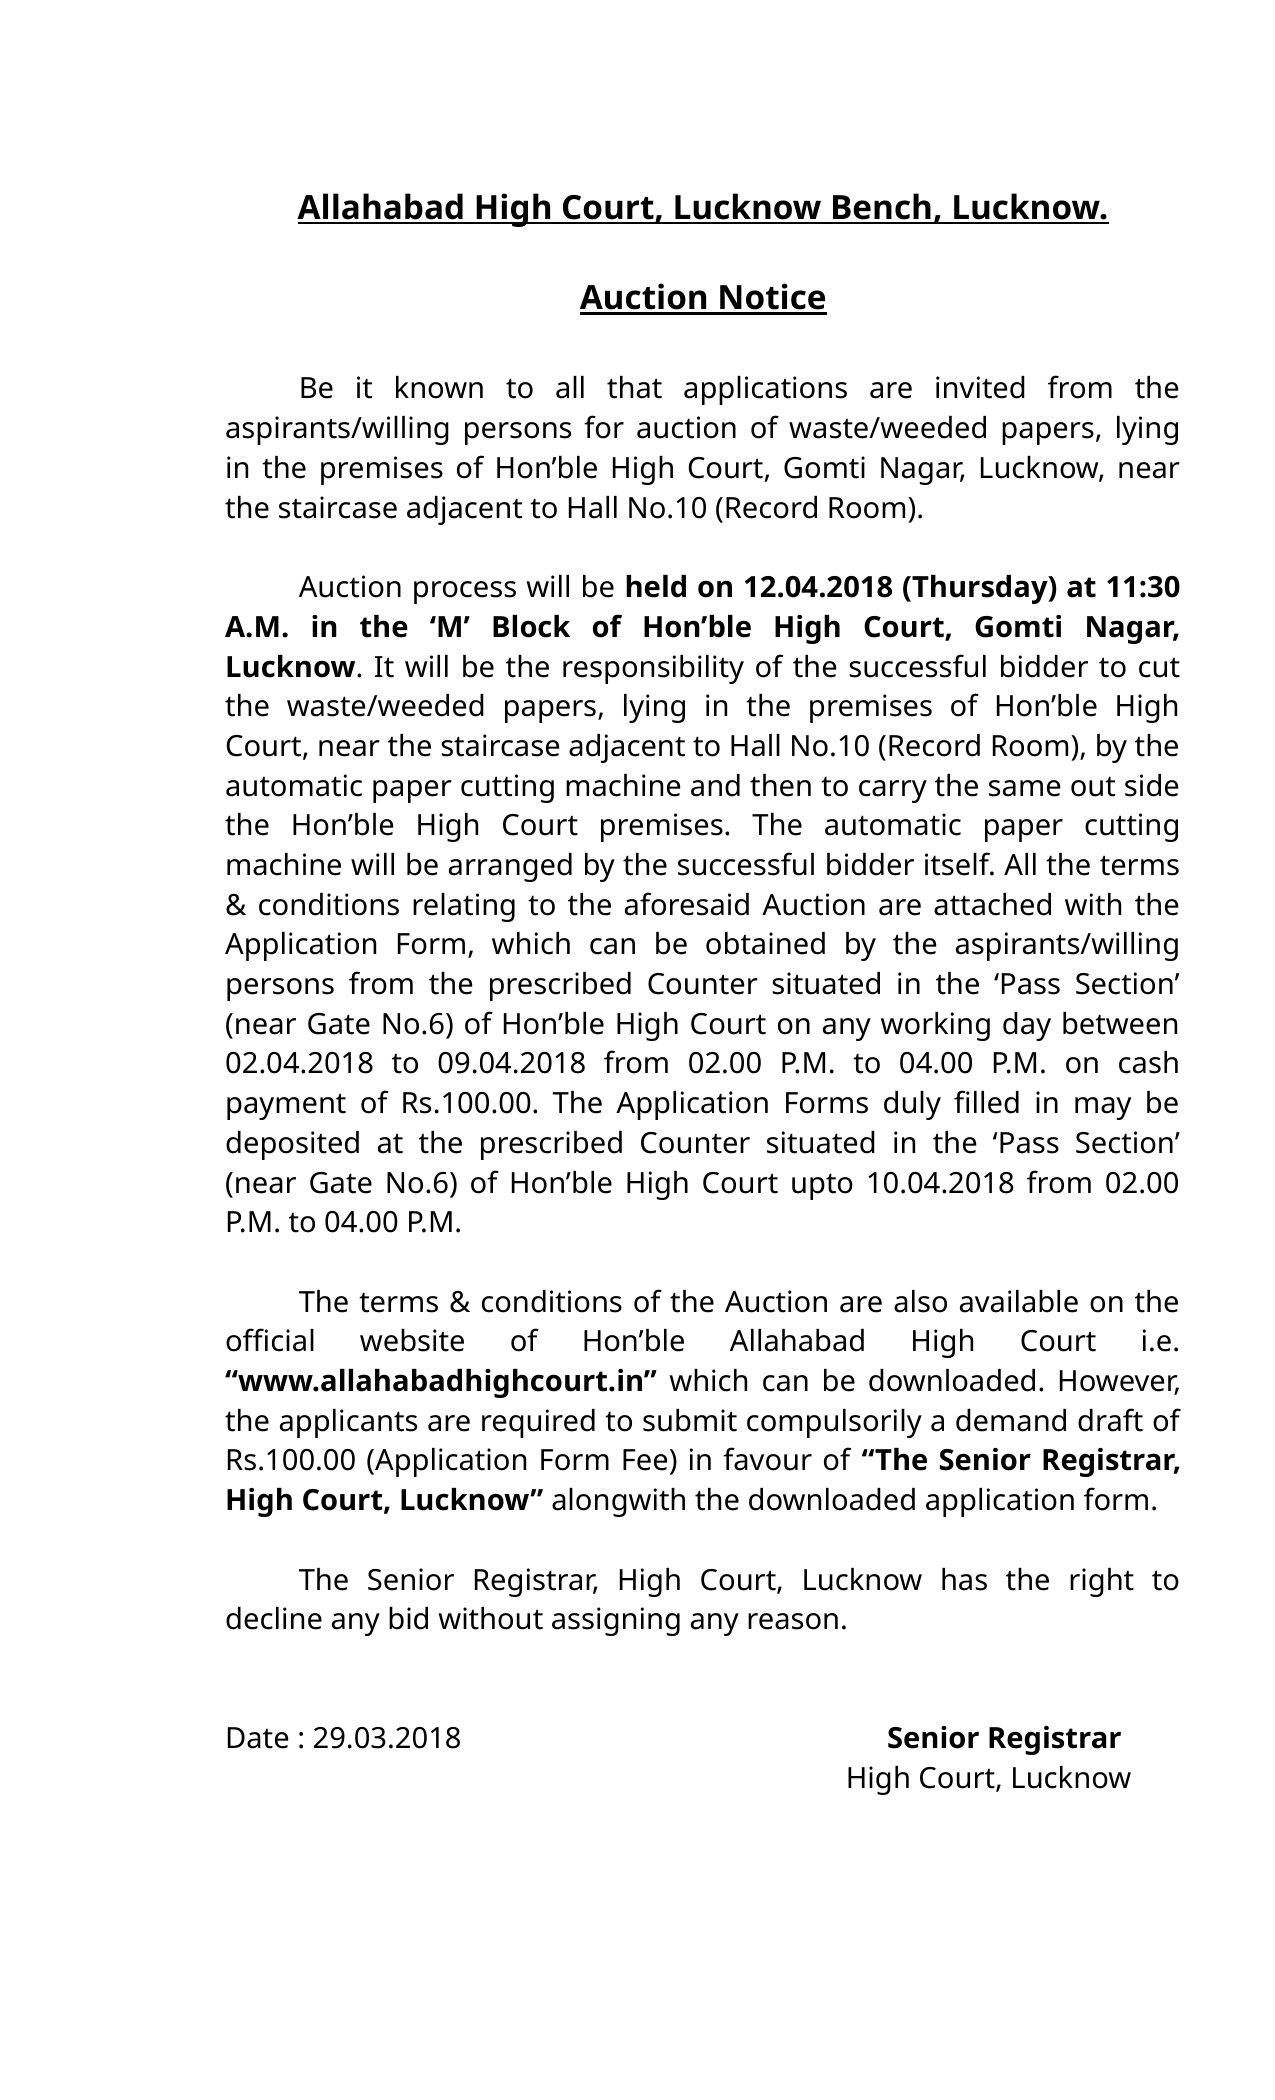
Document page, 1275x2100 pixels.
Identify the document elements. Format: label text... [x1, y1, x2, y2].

text Auction Notice [225, 274, 1181, 320]
text Auction process will be held on 12.04.2018 (Thursday) at 11:30 A.M. in the ‘M’ Block of Hon’ble High Court, Gomti Nagar, Lucknow. It will be the responsibility of the successful bidder to cut the waste/weeded papers, lying in the premises of Hon’ble High Court, near the staircase adjacent to Hall No.10 (Record Room), by the automatic paper cutting machine and then to carry the same out side the Hon’ble High Court premises. The automatic paper cutting machine will be arranged by the successful bidder itself. All the terms & conditions relating to the aforesaid Auction are attached with the Application Form, which can be obtained by the aspirants/willing persons from the prescribed Counter situated in the ‘Pass Section’ (near Gate No.6) of Hon’ble High Court on any working day between 02.04.2018 to 09.04.2018 from 02.00 P.M. to 04.00 P.M. on cash payment of Rs.100.00. The Application Forms duly filled in may be deposited at the prescribed Counter situated in the ‘Pass Section’ (near Gate No.6) of Hon’ble High Court upto 10.04.2018 from 02.00 P.M. to 04.00 P.M. [225, 567, 1181, 1241]
text Allahabad High Court, Lucknow Bench, Lucknow. [225, 183, 1181, 229]
text The Senior Registrar, High Court, Lucknow has the right to decline any bid without assigning any reason. [225, 1559, 1181, 1638]
text Be it known to all that applications are invited from the aspirants/willing persons for auction of waste/weeded papers, lying in the premises of Hon’ble High Court, Gomti Nagar, Lucknow, near the staircase adjacent to Hall No.10 (Record Room). [225, 365, 1181, 527]
text The terms & conditions of the Auction are also available on the official website of Hon’ble Allahabad High Court i.e. “www.allahabadhighcourt.in” which can be downloaded. However, the applicants are required to submit compulsorily a demand draft of Rs.100.00 (Application Form Fee) in favour of “The Senior Registrar, High Court, Lucknow” alongwith the downloaded application form. [225, 1281, 1181, 1519]
text Date : 29.03.2018 Senior Registrar [225, 1717, 1181, 1757]
text High Court, Lucknow [225, 1757, 1181, 1797]
